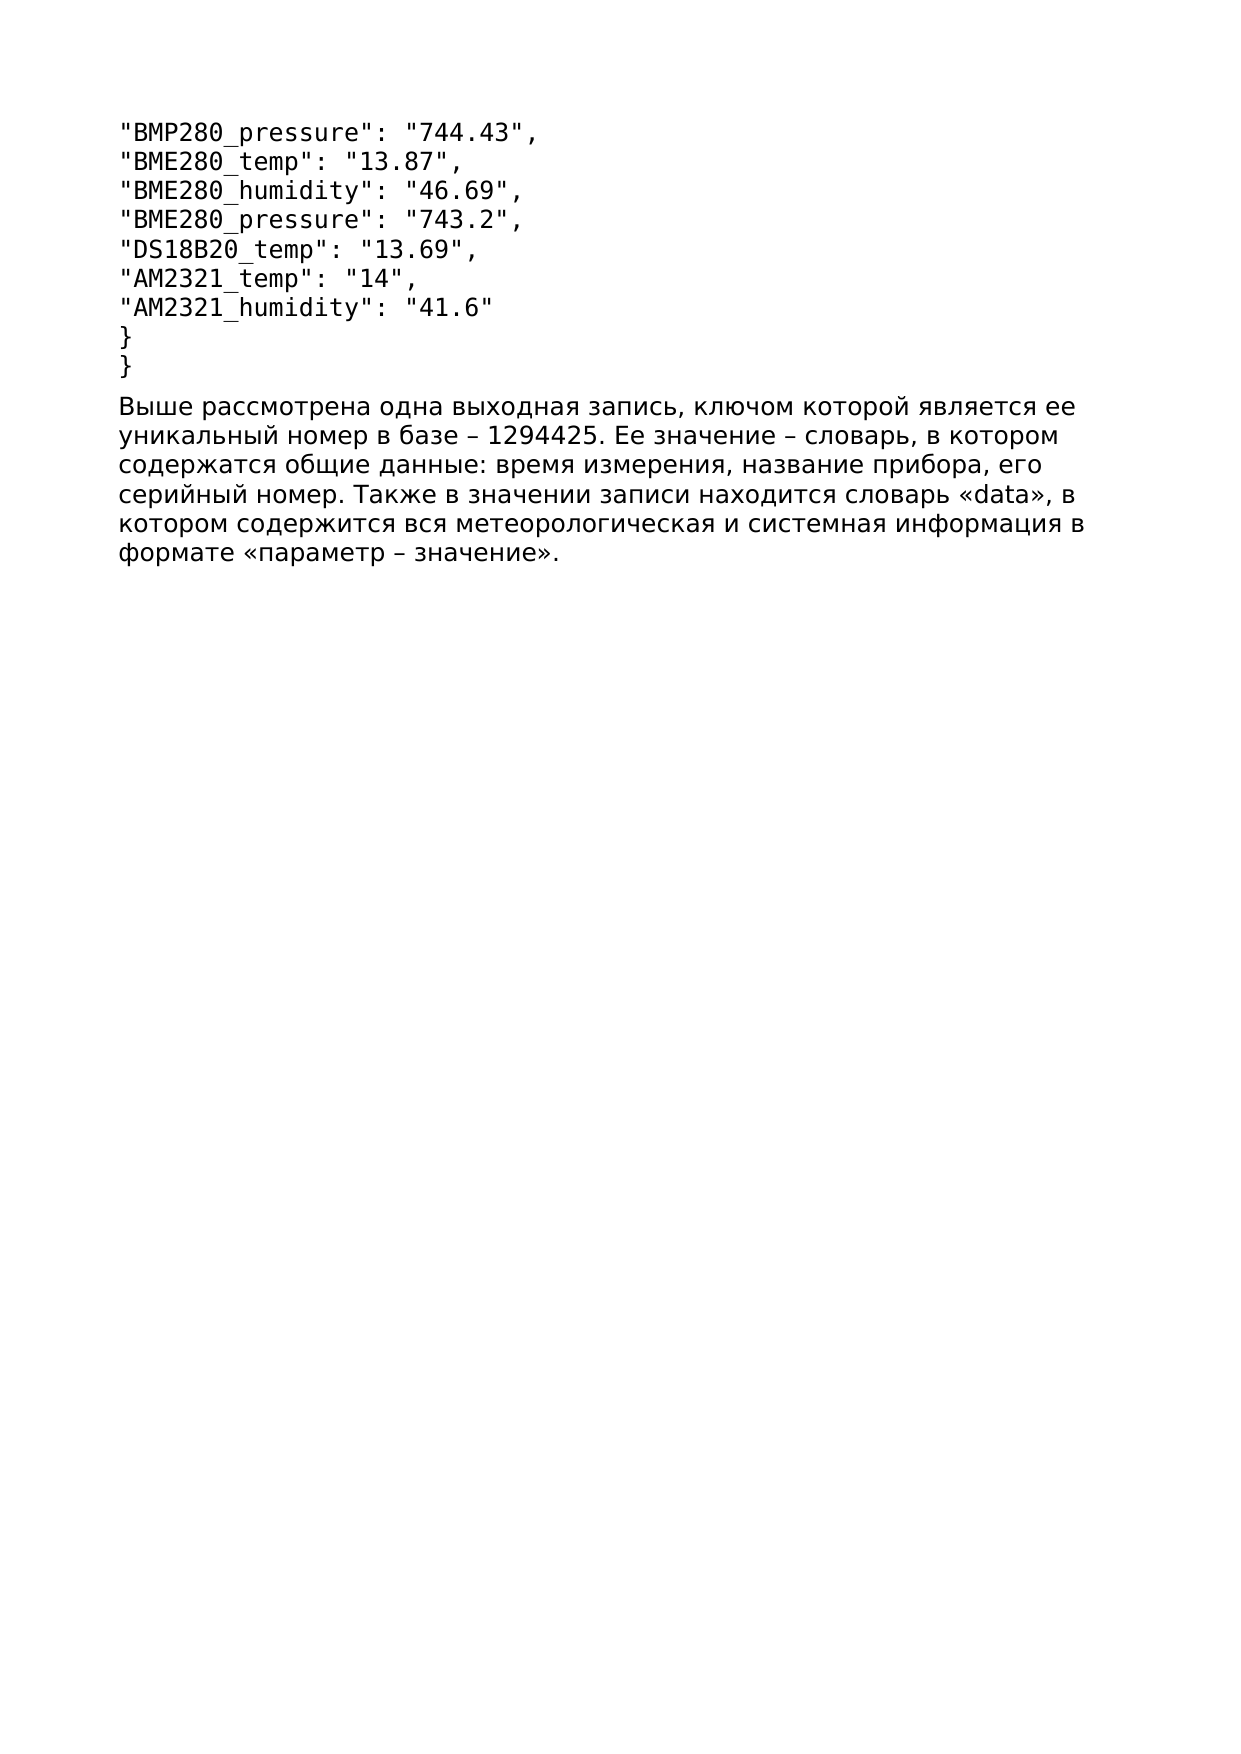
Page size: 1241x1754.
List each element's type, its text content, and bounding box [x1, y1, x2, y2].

text "BMP280_pressure": "744.43", "BME280_temp": "13.87", "BME280_humidity": "46.69", "BME280_pressure": "743.2", "DS18B20_temp": "13.69", "AM2321_temp": "14", "AM2321_humidity": "41.6" } } [118, 118, 1122, 381]
text Выше рассмотрена одна выходная запись, ключом которой является ее уникальный номер в базе – 1294425. Ее значение – словарь, в котором содержатся общие данные: время измерения, название прибора, его серийный номер. Также в значении записи находится словарь «data», в котором содержится вся метеорологическая и системная информация в формате «параметр – значение». [118, 392, 1122, 567]
